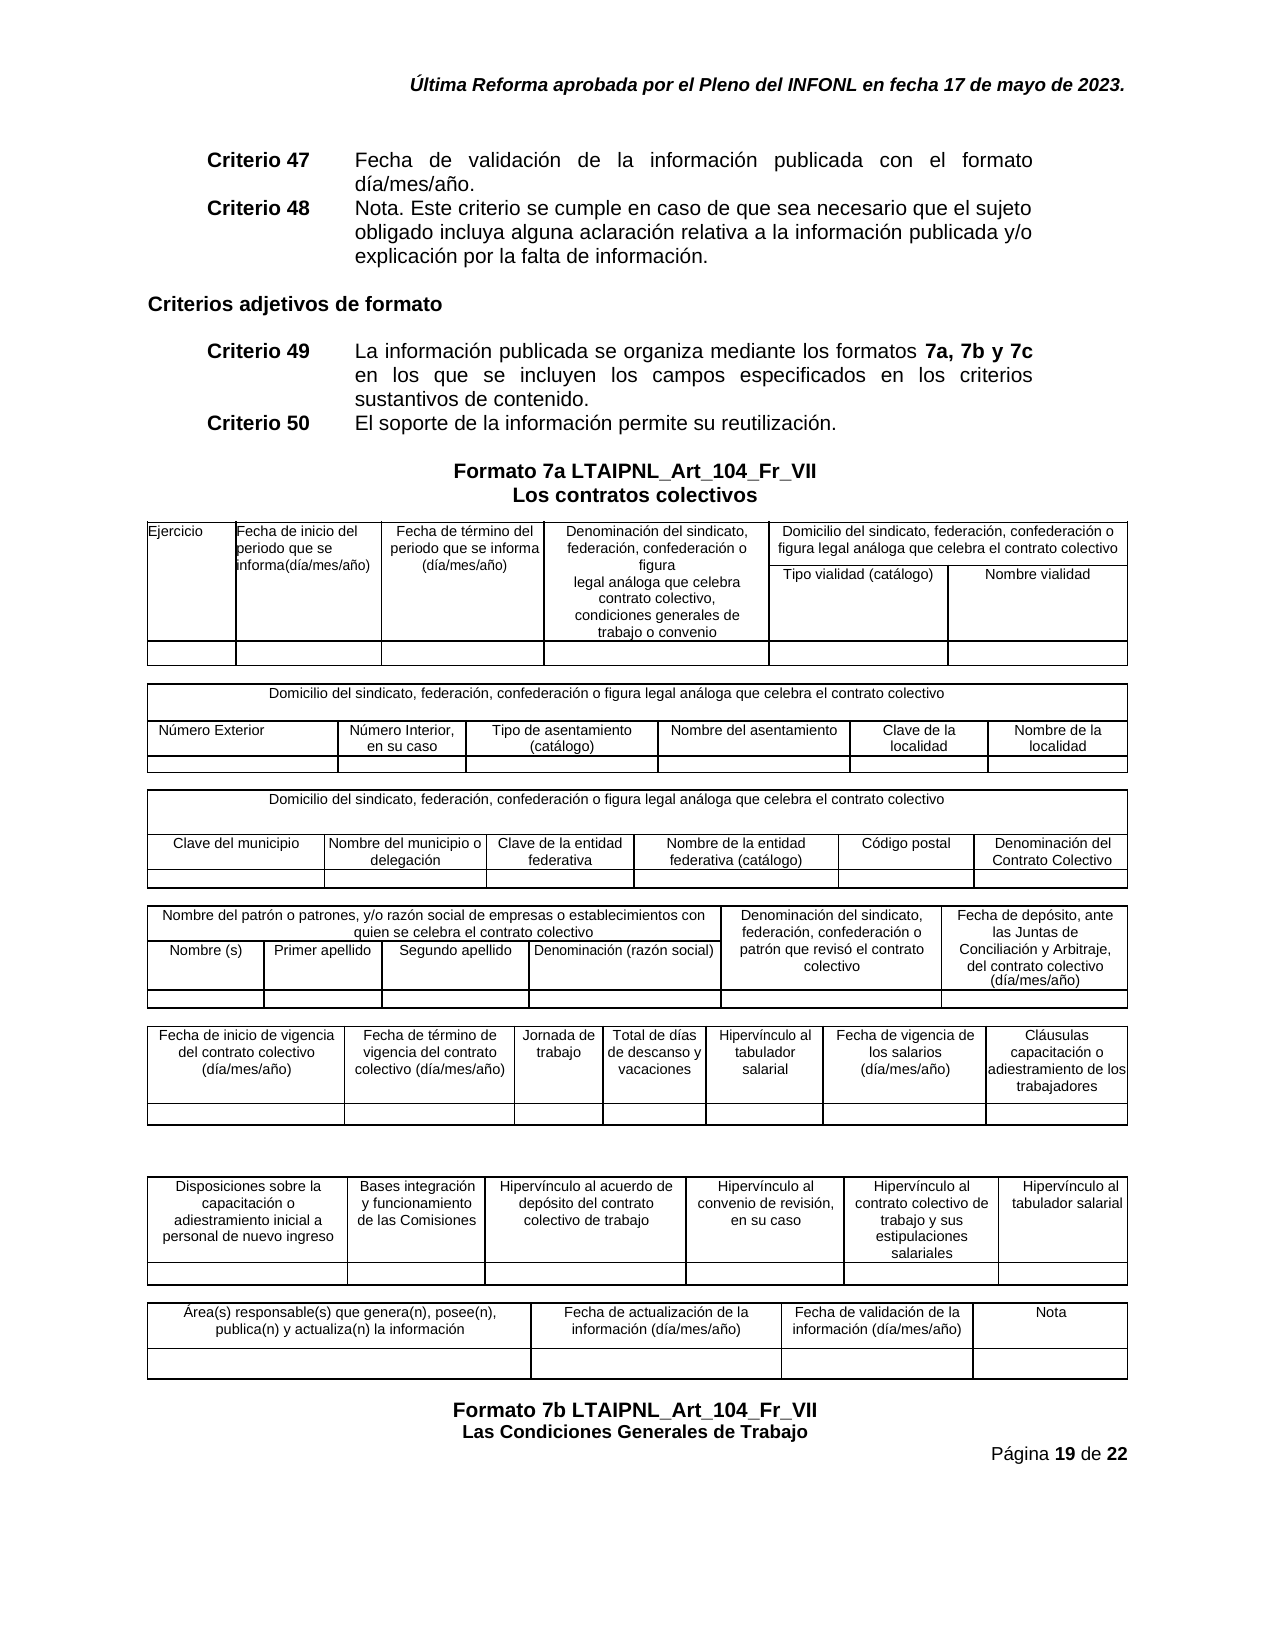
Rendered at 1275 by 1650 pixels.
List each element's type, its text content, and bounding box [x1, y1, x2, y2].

table_header Bases integración y funcionamiento de las Comisiones [348, 1178, 484, 1262]
table_cell Nombre vialidad [949, 566, 1127, 640]
table_cell [851, 757, 987, 772]
table_cell [999, 1263, 1127, 1284]
table_cell Número Exterior [148, 722, 337, 755]
table_cell [839, 870, 973, 887]
table_header Fecha de actualización de la información (día/mes/año) [532, 1304, 781, 1347]
text Criterios adjetivos de formato [148, 291, 1033, 315]
table_cell [845, 1263, 998, 1284]
table_cell [148, 642, 235, 664]
table_header Cláusulas capacitación o adiestramiento de los trabajadores [987, 1027, 1127, 1102]
table_cell [148, 1349, 530, 1378]
table_cell [659, 757, 849, 772]
table_cell [383, 991, 528, 1007]
table_cell Segundo apellido [383, 942, 528, 989]
table_cell [486, 1263, 685, 1284]
table_cell Denominación (razón social) [530, 942, 720, 989]
text Criterio 47 Fecha de validación de la información publicada con el formato día/mes/año. [207, 148, 1033, 196]
table_cell [824, 1104, 985, 1124]
table_header Hipervínculo al tabulador salarial [707, 1027, 822, 1102]
table_cell [339, 757, 465, 772]
table_cell Denominación del Contrato Colectivo [975, 835, 1127, 869]
table_header Hipervínculo al tabulador salarial [999, 1178, 1127, 1262]
table_header Hipervínculo al contrato colectivo de trabajo y sus estipulaciones salariales [845, 1178, 998, 1262]
table_header Fecha de término de vigencia del contrato colectivo (día/mes/año) [345, 1027, 514, 1102]
text Criterio 48 Nota. Este criterio se cumple en caso de que sea necesario que el sujeto obligado incluya alguna aclaración relativa a la información publicada y/o explicación por la falta de información. [207, 196, 1033, 267]
table_cell [782, 1349, 972, 1378]
table_cell [532, 1349, 781, 1378]
table_cell Tipo de asentamiento (catálogo) [467, 722, 657, 755]
table_cell [345, 1104, 514, 1124]
table_cell [770, 642, 947, 664]
table_cell [975, 870, 1127, 887]
table_cell [949, 642, 1127, 664]
table_header Ejercicio [148, 523, 235, 640]
table_cell [148, 1104, 344, 1124]
table_header Jornada de trabajo [515, 1027, 602, 1102]
table_cell [515, 1104, 602, 1124]
table_cell [987, 1104, 1127, 1124]
table_header Domicilio del sindicato, federación, confederación o figura legal análoga que celebra el contrato colectivo [148, 791, 1127, 834]
table_cell [467, 757, 657, 772]
table_header Denominación del sindicato, federación, confederación o patrón que revisó el contrato colectivo [722, 907, 941, 989]
table_header Total de días de descanso y vacaciones [604, 1027, 705, 1102]
table_cell [148, 991, 263, 1007]
table_cell Clave de la entidad federativa [487, 835, 633, 869]
subtitle Formato 7b LTAIPNL_Art_104_Fr_VII [148, 1397, 1122, 1421]
table_header Hipervínculo al convenio de revisión, en su caso [687, 1178, 843, 1262]
table_cell [237, 642, 381, 664]
table_cell [635, 870, 838, 887]
table_cell Primer apellido [265, 942, 381, 989]
text Criterio 50 El soporte de la información permite su reutilización. [207, 411, 1033, 435]
table_header Denominación del sindicato, federación, confederación o figura legal análoga que celebra contrato colectivo, condiciones generales de trabajo o convenio [545, 523, 768, 640]
table_cell Nombre del municipio o delegación [325, 835, 486, 869]
table_cell [382, 642, 543, 664]
table_cell [687, 1263, 843, 1284]
table_cell [348, 1263, 484, 1284]
table_header Nota [974, 1304, 1127, 1347]
table_cell [974, 1349, 1127, 1378]
text Las Condiciones Generales de Trabajo [148, 1421, 1122, 1443]
table_cell [148, 1263, 347, 1284]
table_cell Tipo vialidad (catálogo) [770, 566, 947, 640]
table_cell Código postal [839, 835, 973, 869]
table_cell [707, 1104, 822, 1124]
table_cell [722, 991, 941, 1007]
text Los contratos colectivos [148, 483, 1122, 507]
text Criterio 49 La información publicada se organiza mediante los formatos 7a, 7b y 7c en los que se incluyen los campos especificados en los criterios sustantivos de contenido. [207, 339, 1033, 411]
table_cell Clave de la localidad [851, 722, 987, 755]
table_cell [530, 991, 720, 1007]
table_cell [604, 1104, 705, 1124]
table_header Fecha de vigencia de los salarios (día/mes/año) [824, 1027, 985, 1102]
table_cell [942, 991, 1127, 1007]
table_header Fecha de depósito, ante las Juntas de Conciliación y Arbitraje, del contrato colectivo (día/mes/año) [942, 907, 1127, 989]
table_cell [487, 870, 633, 887]
table_header Hipervínculo al acuerdo de depósito del contrato colectivo de trabajo [486, 1178, 685, 1262]
subtitle Formato 7a LTAIPNL_Art_104_Fr_VII [148, 459, 1122, 483]
table_header Domicilio del sindicato, federación, confederación o figura legal análoga que celebra el contrato colectivo [770, 523, 1127, 564]
table_cell [148, 757, 337, 772]
table_header Fecha de inicio de vigencia del contrato colectivo (día/mes/año) [148, 1027, 344, 1102]
table_header Fecha de término del periodo que se informa (día/mes/año) [382, 523, 543, 640]
table_header Disposiciones sobre la capacitación o adiestramiento inicial a personal de nuevo ingreso [148, 1178, 347, 1262]
table_cell [265, 991, 381, 1007]
table_cell [545, 642, 768, 664]
table_cell Nombre de la localidad [989, 722, 1127, 755]
table_cell [325, 870, 486, 887]
table_cell [148, 870, 324, 887]
table_header Domicilio del sindicato, federación, confederación o figura legal análoga que celebra el contrato colectivo [148, 685, 1127, 720]
table_header Fecha de inicio del periodo que se informa(día/mes/año) [237, 523, 381, 640]
table_cell Número Interior, en su caso [339, 722, 465, 755]
table_cell Clave del municipio [148, 835, 324, 869]
table_cell Nombre de la entidad federativa (catálogo) [635, 835, 838, 869]
table_header Fecha de validación de la información (día/mes/año) [782, 1304, 972, 1347]
table_cell Nombre del asentamiento [659, 722, 849, 755]
table_cell Nombre (s) [148, 942, 263, 989]
table_header Área(s) responsable(s) que genera(n), posee(n), publica(n) y actualiza(n) la información [148, 1304, 530, 1347]
table_header Nombre del patrón o patrones, y/o razón social de empresas o establecimientos con quien se celebra el contrato colectivo [148, 907, 720, 940]
table_cell [989, 757, 1127, 772]
